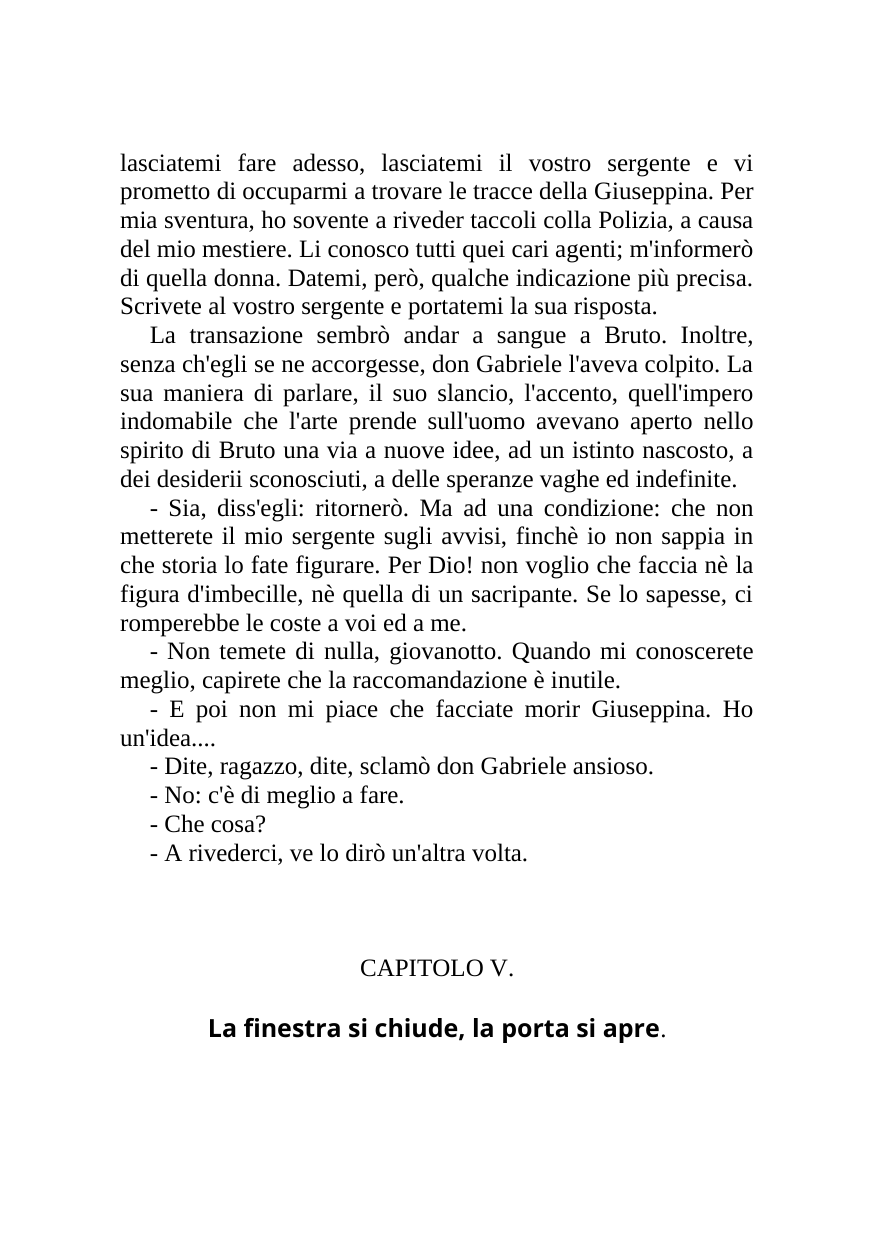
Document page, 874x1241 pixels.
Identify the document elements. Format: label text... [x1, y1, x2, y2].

text La finestra si chiude, la porta si apre. [120, 1010, 754, 1044]
text - Sia, diss'egli: ritornerò. Ma ad una condizione: che non metterete il mio sergente sugli avvisi, finchè io non sappia in che storia lo fate figurare. Per Dio! non voglio che faccia nè la figura d'imbecille, nè quella di un sacripante. Se lo sapesse, ci romperebbe le coste a voi ed a me. [120, 493, 754, 636]
text La transazione sembrò andar a sangue a Bruto. Inoltre, senza ch'egli se ne accorgesse, don Gabriele l'aveva colpito. La sua maniera di parlare, il suo slancio, l'accento, quell'impero indomabile che l'arte prende sull'uomo avevano aperto nello spirito di Bruto una via a nuove idee, ad un istinto nascosto, a dei desiderii sconosciuti, a delle speranze vaghe ed indefinite. [120, 320, 754, 493]
text - A rivederci, ve lo dirò un'altra volta. [120, 838, 754, 866]
text - Dite, ragazzo, dite, sclamò don Gabriele ansioso. [120, 751, 754, 780]
text - E poi non mi piace che facciate morir Giuseppina. Ho un'idea.... [120, 694, 754, 751]
text CAPITOLO V. [120, 953, 754, 981]
text lasciatemi fare adesso, lasciatemi il vostro sergente e vi prometto di occuparmi a trovare le tracce della Giuseppina. Per mia sventura, ho sovente a riveder taccoli colla Polizia, a causa del mio mestiere. Li conosco tutti quei cari agenti; m'informerò di quella donna. Datemi, però, qualche indicazione più precisa. Scrivete al vostro sergente e portatemi la sua risposta. [120, 148, 754, 320]
text - Non temete di nulla, giovanotto. Quando mi conoscerete meglio, capirete che la raccomandazione è inutile. [120, 636, 754, 694]
text - Che cosa? [120, 809, 754, 838]
text - No: c'è di meglio a fare. [120, 780, 754, 809]
